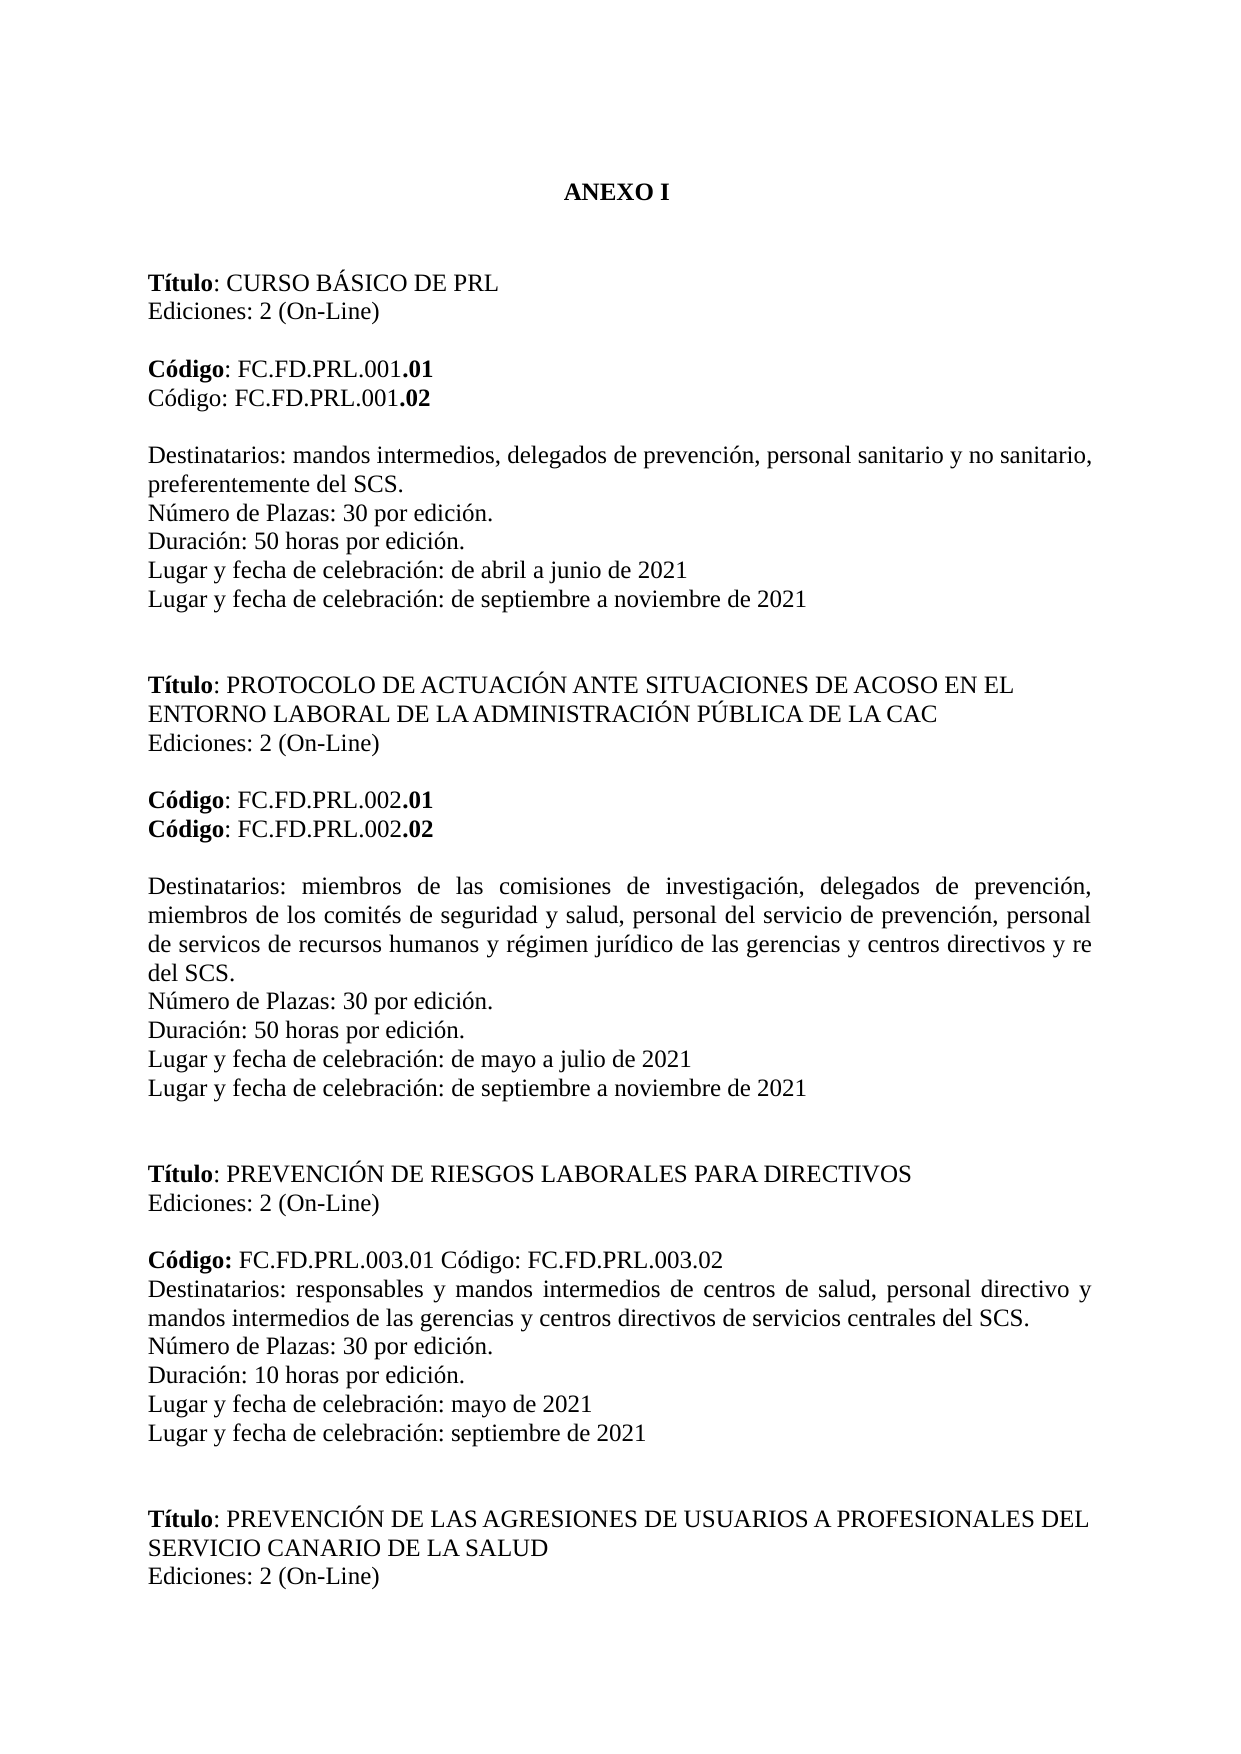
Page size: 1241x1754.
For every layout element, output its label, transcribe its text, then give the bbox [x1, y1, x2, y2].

text Ediciones: 2 (On-Line) [148, 1188, 1093, 1216]
text Destinatarios: miembros de las comisiones de investigación, delegados de prevención, miembros de los comités de seguridad y salud, personal del servicio de prevención, personal de servicos de recursos humanos y régimen jurídico de las gerencias y centros directivos y re del SCS. [148, 871, 1093, 986]
text Duración: 10 horas por edición. [148, 1360, 1093, 1389]
text Código: FC.FD.PRL.003.01 Código: FC.FD.PRL.003.02 [148, 1245, 1093, 1274]
text Lugar y fecha de celebración: de septiembre a noviembre de 2021 [148, 1073, 1093, 1101]
text Título: PROTOCOLO DE ACTUACIÓN ANTE SITUACIONES DE ACOSO EN EL ENTORNO LABORAL DE LA ADMINISTRACIÓN PÚBLICA DE LA CAC [148, 670, 1093, 728]
text ANEXO I [148, 177, 1085, 206]
text Número de Plazas: 30 por edición. [148, 498, 1093, 526]
text Código: FC.FD.PRL.001.02 [148, 383, 1093, 411]
text Título: PREVENCIÓN DE RIESGOS LABORALES PARA DIRECTIVOS [148, 1159, 1093, 1188]
text Número de Plazas: 30 por edición. [148, 986, 1093, 1015]
text Lugar y fecha de celebración: de abril a junio de 2021 [148, 555, 1093, 584]
text Destinatarios: responsables y mandos intermedios de centros de salud, personal directivo y mandos intermedios de las gerencias y centros directivos de servicios centrales del SCS. [148, 1274, 1093, 1331]
text Lugar y fecha de celebración: de mayo a julio de 2021 [148, 1044, 1093, 1073]
text Título: CURSO BÁSICO DE PRL [148, 268, 1093, 296]
text Código: FC.FD.PRL.002.02 [148, 814, 1093, 843]
text Código: FC.FD.PRL.002.01 [148, 785, 1093, 814]
text Duración: 50 horas por edición. [148, 1015, 1093, 1044]
text Código: FC.FD.PRL.001.01 [148, 354, 1093, 383]
text Número de Plazas: 30 por edición. [148, 1331, 1093, 1360]
text Lugar y fecha de celebración: de septiembre a noviembre de 2021 [148, 584, 1093, 613]
text Destinatarios: mandos intermedios, delegados de prevención, personal sanitario y no sanitario, preferentemente del SCS. [148, 440, 1093, 498]
text Ediciones: 2 (On-Line) [148, 728, 1093, 756]
text Ediciones: 2 (On-Line) [148, 296, 1093, 325]
text Duración: 50 horas por edición. [148, 526, 1093, 555]
text Ediciones: 2 (On-Line) [148, 1561, 1093, 1590]
text Lugar y fecha de celebración: septiembre de 2021 [148, 1418, 1093, 1446]
text Lugar y fecha de celebración: mayo de 2021 [148, 1389, 1093, 1418]
text Título: PREVENCIÓN DE LAS AGRESIONES DE USUARIOS A PROFESIONALES DEL SERVICIO CANARIO DE LA SALUD [148, 1504, 1093, 1561]
